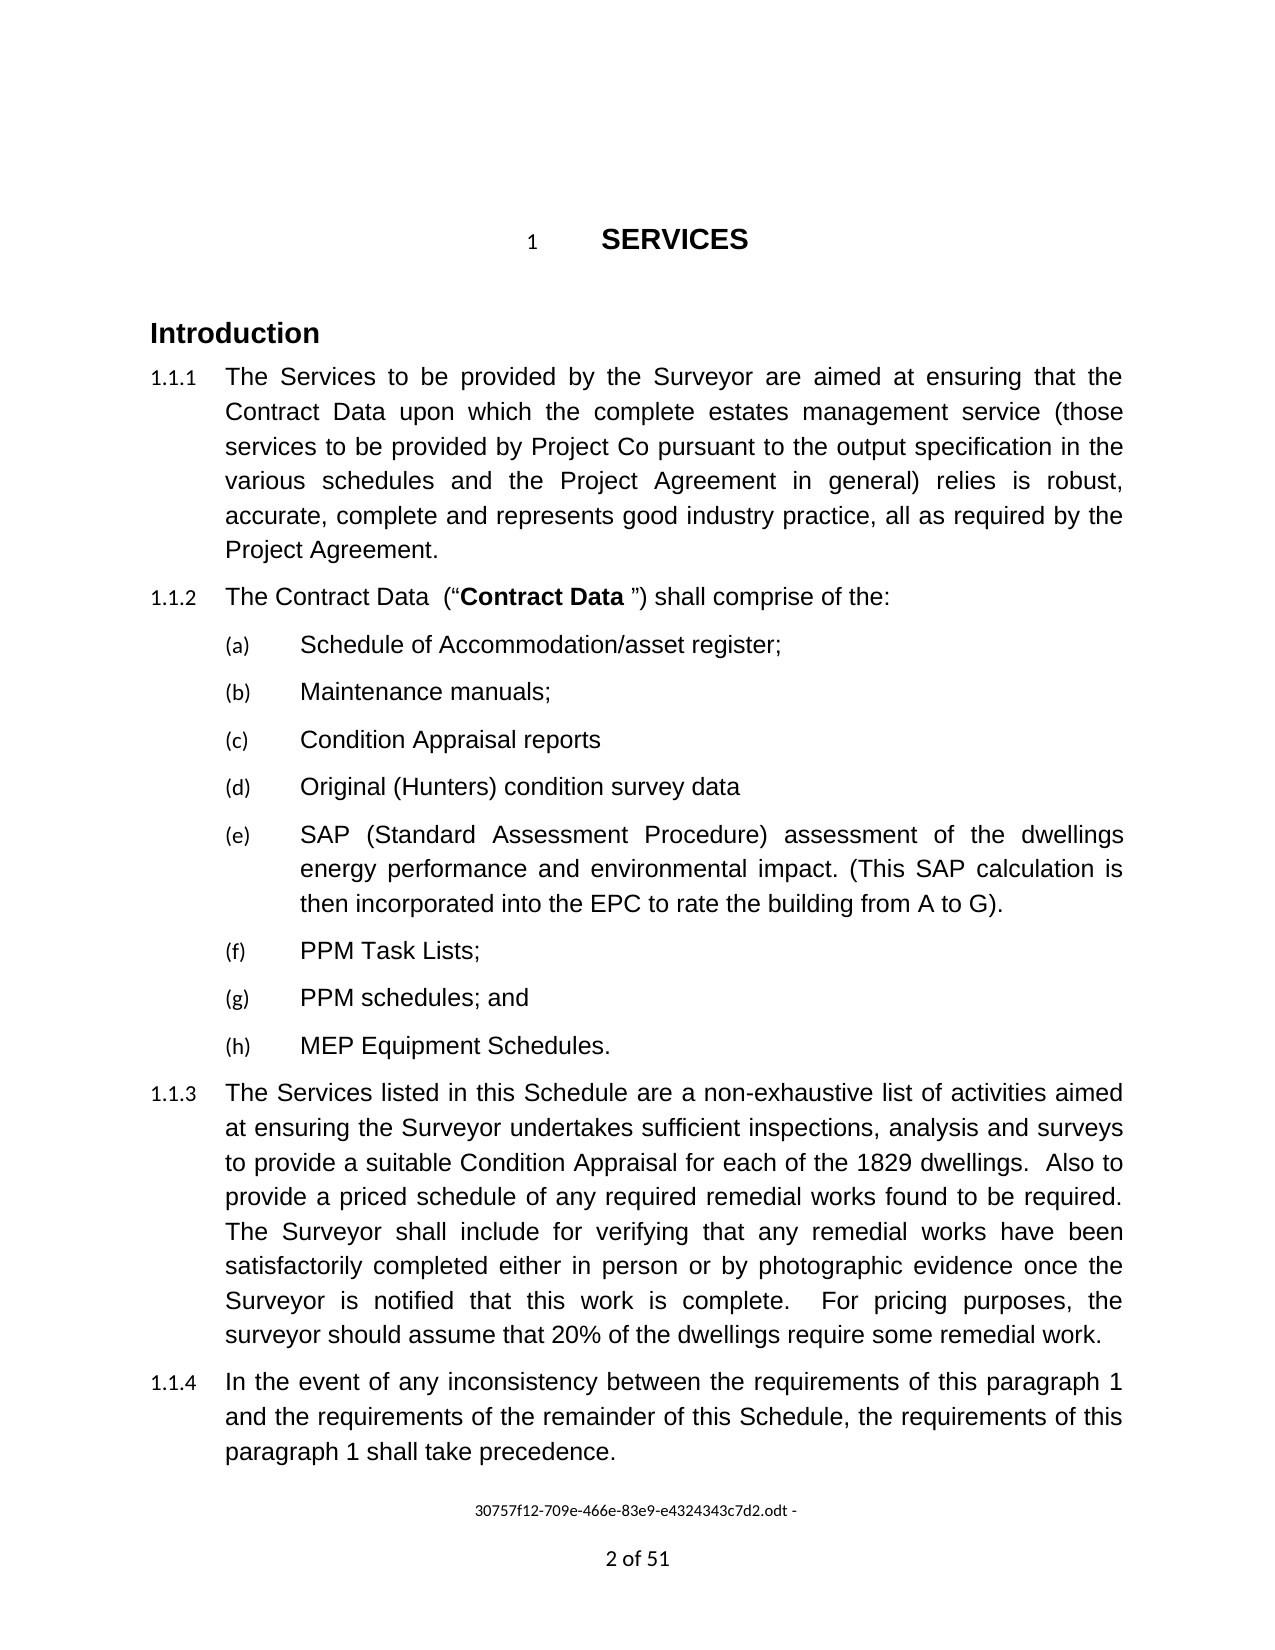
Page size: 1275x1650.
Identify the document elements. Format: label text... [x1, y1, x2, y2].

list SAP (Standard Assessment Procedure) assessment of the dwellings energy performance and environmental impact. (This SAP calculation is then incorporated into the EPC to rate the building from A to G). [225, 819, 1125, 918]
subtitle Introduction [150, 316, 1125, 350]
list PPM Task Lists; [225, 936, 1125, 965]
list The Services listed in this Schedule are a non-exhaustive list of activities aimed at ensuring the Surveyor undertakes sufficient inspections, analysis and surveys to provide a suitable Condition Appraisal for each of the 1829 dwellings. Also to provide a priced schedule of any required remedial works found to be required. The Surveyor shall include for verifying that any remedial works have been satisfactorily completed either in person or by photographic evidence once the Surveyor is notified that this work is complete. For pricing purposes, the surveyor should assume that 20% of the dwellings require some remedial work. [150, 1078, 1125, 1349]
list SERVICES [150, 222, 1125, 255]
list MEP Equipment Schedules. [225, 1031, 1125, 1060]
list The Contract Data (“Contract Data ”) shall comprise of the: [150, 582, 1125, 611]
list Condition Appraisal reports [225, 724, 1125, 754]
list PPM schedules; and [225, 983, 1125, 1013]
list Schedule of Accommodation/asset register; [225, 629, 1125, 659]
list Maintenance manuals; [225, 677, 1125, 706]
list The Services to be provided by the Surveyor are aimed at ensuring that the Contract Data upon which the complete estates management service (those services to be provided by Project Co pursuant to the output specification in the various schedules and the Project Agreement in general) relies is robust, accurate, complete and represents good industry practice, all as required by the Project Agreement. [150, 362, 1125, 564]
list Original (Hunters) condition survey data [225, 772, 1125, 801]
list In the event of any inconsistency between the requirements of this paragraph 1 and the requirements of the remainder of this Schedule, the requirements of this paragraph 1 shall take precedence. [150, 1367, 1125, 1465]
